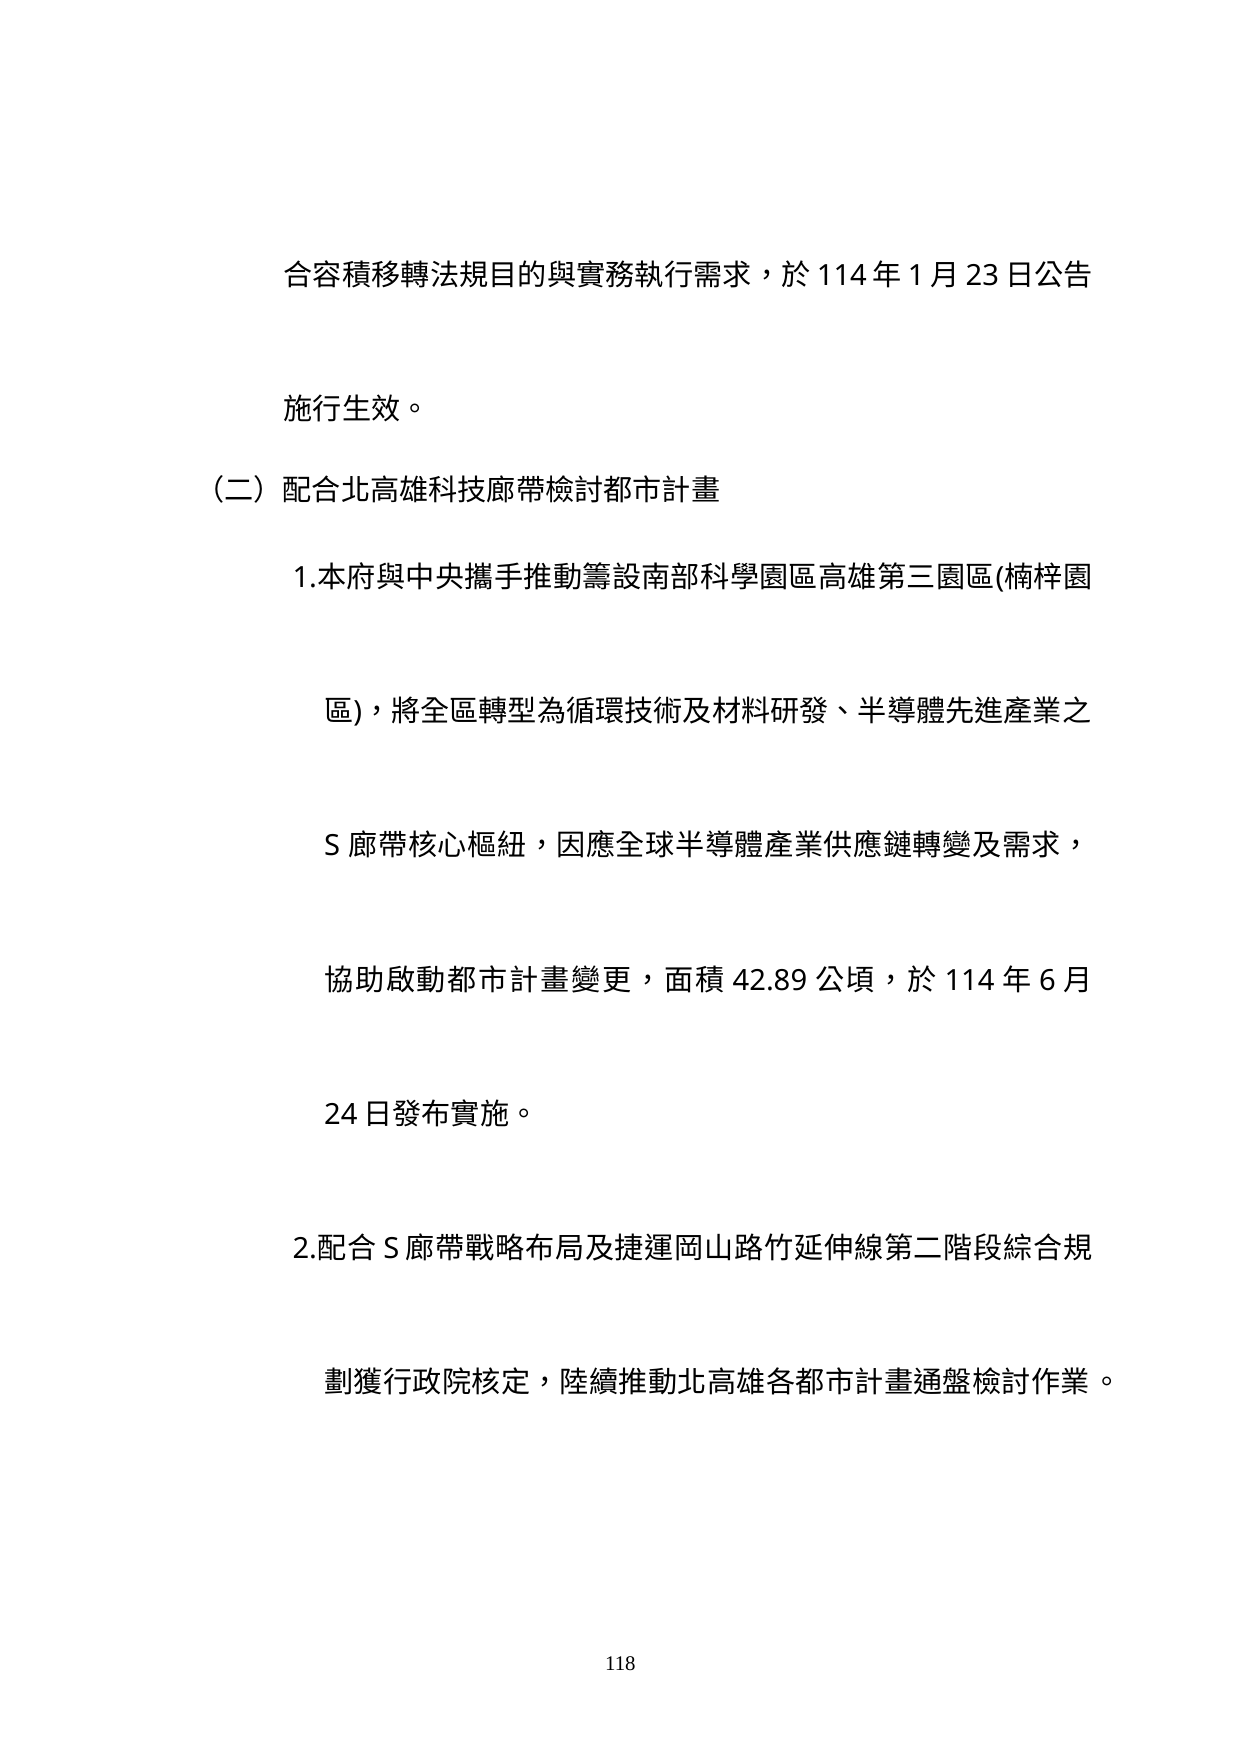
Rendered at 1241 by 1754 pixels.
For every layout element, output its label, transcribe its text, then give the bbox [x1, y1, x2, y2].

text 為推動淨零城市理念，並調整本市容積移轉折繳代金辦理方式，修訂「高雄市政府審查容積移轉申請案件許可要點」，重點包括調整地下室開挖率規定、刪除接受基地之退縮建築設計以符合容積移轉法規目的與實務執行需求，於114年1月23日公告施行生效。 [283, 206, 1092, 474]
text 2.配合S廊帶戰略布局及捷運岡山路竹延伸線第二階段綜合規劃獲行政院核定，陸續推動北高雄各都市計畫通盤檢討作業。目前岡山第三次通盤檢討、路竹第四次通盤檢討分別於內政部、本市都委會審議中。另因應岡山路竹延伸線整體路線規劃及場站設置，促進車站周邊土地發展，辦理RK2、RK3及RK6站周邊土地檢討變更為捷運開發區，亦於內政部都委會審議中。 [292, 1179, 1092, 1447]
text 1.本府與中央攜手推動籌設南部科學園區高雄第三園區(楠梓園區)，將全區轉型為循環技術及材料研發、半導體先進產業之 S 廊帶核心樞紐，因應全球半導體產業供應鏈轉變及需求，協助啟動都市計畫變更，面積42.89公頃，於114年6月24日發布實施。 [292, 507, 1092, 1179]
text （二）配合北高雄科技廊帶檢討都市計畫 [195, 474, 1092, 507]
